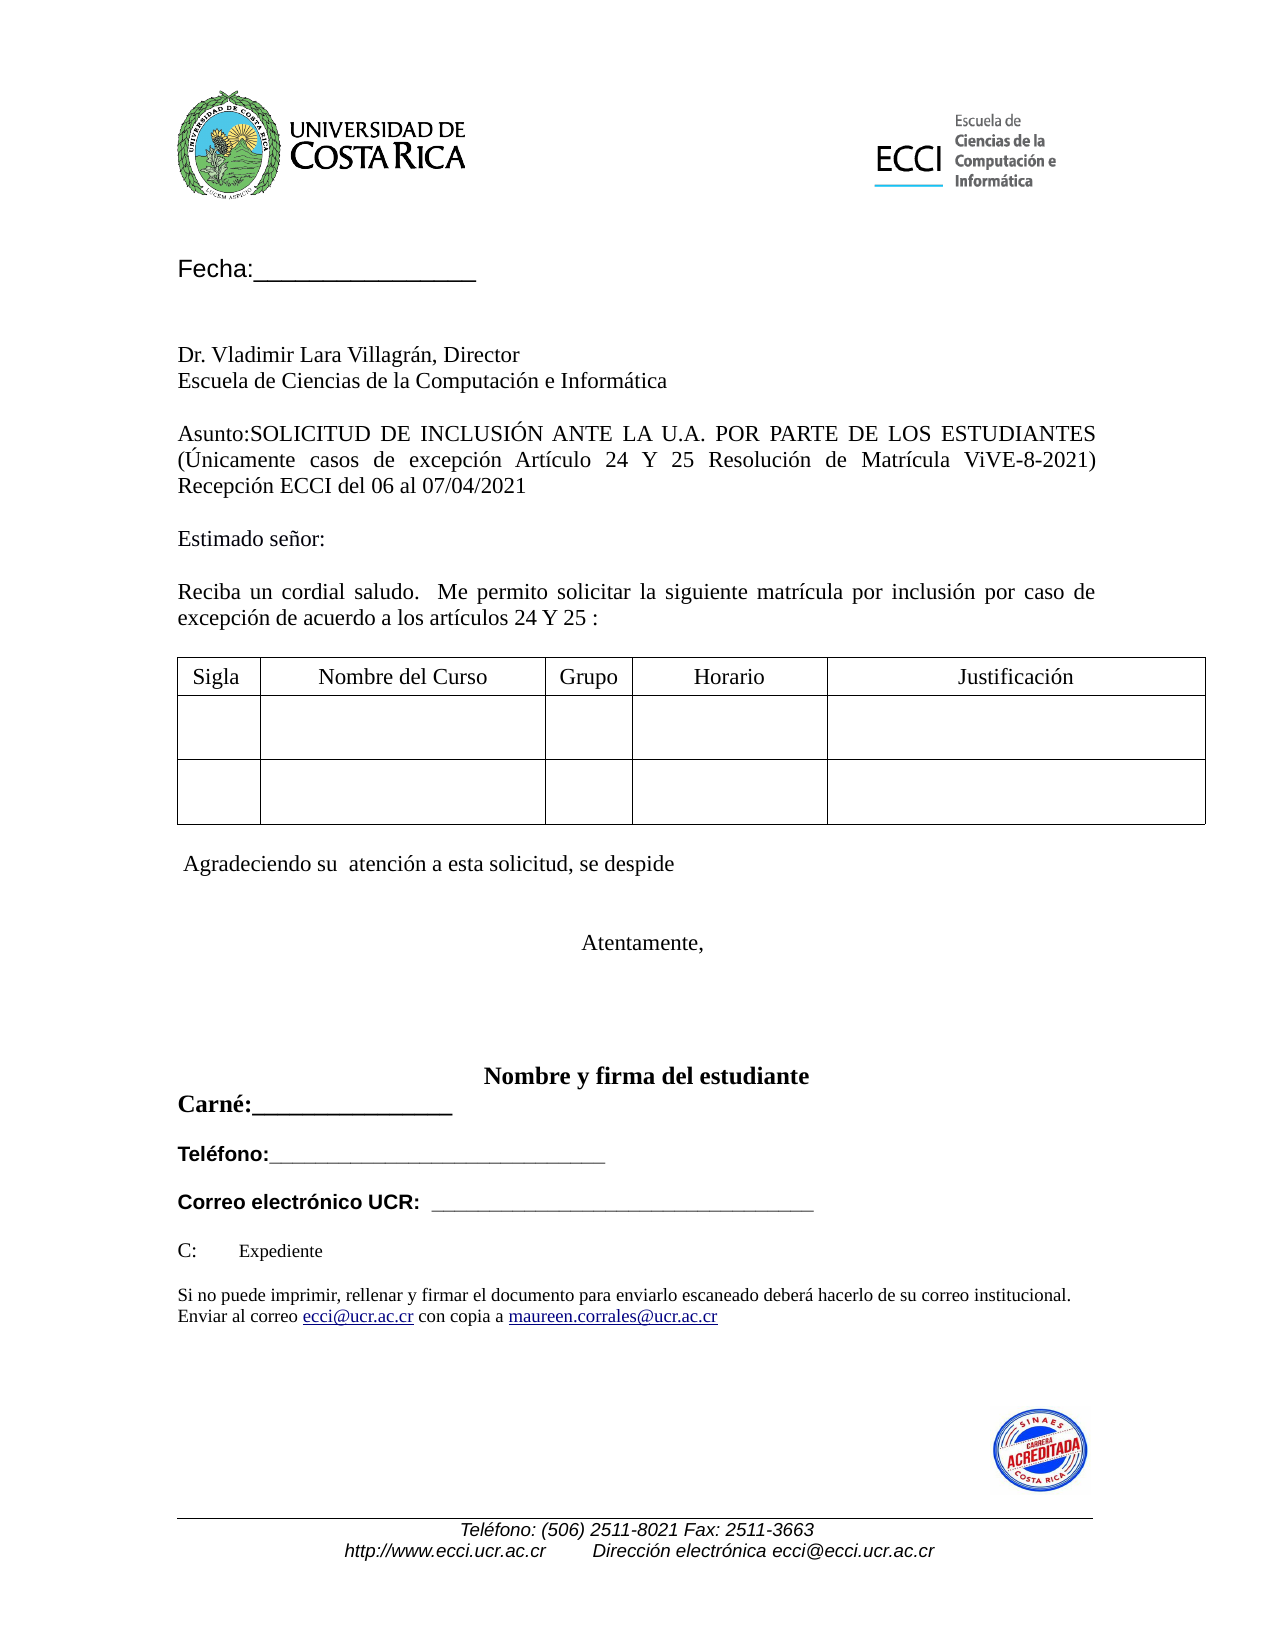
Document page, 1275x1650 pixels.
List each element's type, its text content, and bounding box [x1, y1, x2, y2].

table_cell [546, 696, 632, 759]
text Carné:________________ [177, 1089, 1098, 1118]
text Si no puede imprimir, rellenar y firmar el documento para enviarlo escaneado deberá hacerlo de su correo institucional. [177, 1284, 1098, 1305]
table_header Nombre del Curso [261, 658, 545, 695]
table_cell [546, 760, 632, 823]
text Atentamente, [177, 929, 1098, 955]
table_header Sigla [178, 658, 260, 695]
table_cell [261, 696, 545, 759]
picture [845, 95, 1086, 205]
table_header Horario [633, 658, 827, 695]
text C: Expediente [177, 1238, 1098, 1262]
text Escuela de Ciencias de la Computación e Informática [177, 367, 1098, 393]
table_cell [828, 760, 1205, 823]
table_cell [178, 696, 260, 759]
table_cell [633, 696, 827, 759]
table_header Grupo [546, 658, 632, 695]
text Fecha:________________ [177, 254, 1098, 283]
text Correo electrónico UCR: _________________________________ [177, 1190, 1098, 1214]
picture [177, 90, 465, 200]
table_cell [178, 760, 260, 823]
text Estimado señor: [177, 525, 1098, 552]
text Dr. Vladimir Lara Villagrán, Director [177, 341, 1098, 367]
table_cell [828, 696, 1205, 759]
picture [990, 1406, 1091, 1495]
text Enviar al correo ecci@ucr.ac.cr con copia a maureen.corrales@ucr.ac.cr [177, 1305, 1098, 1327]
table_header Justificación [828, 658, 1205, 695]
table_cell [633, 760, 827, 823]
text Asunto:SOLICITUD DE INCLUSIÓN ANTE LA U.A. POR PARTE DE LOS ESTUDIANTES (Únicamente casos de excepción Artículo 24 Y 25 Resolución de Matrícula ViVE-8-2021) Recepción ECCI del 06 al 07/04/2021 [177, 420, 1098, 499]
text Teléfono:_____________________________ [177, 1142, 1098, 1166]
text Agradeciendo su atención a esta solicitud, se despide [177, 850, 1098, 876]
table_cell [261, 760, 545, 823]
text Nombre y firma del estudiante [177, 1061, 1098, 1089]
text Reciba un cordial saludo. Me permito solicitar la siguiente matrícula por inclusión por caso de excepción de acuerdo a los artículos 24 Y 25 : [177, 578, 1098, 631]
